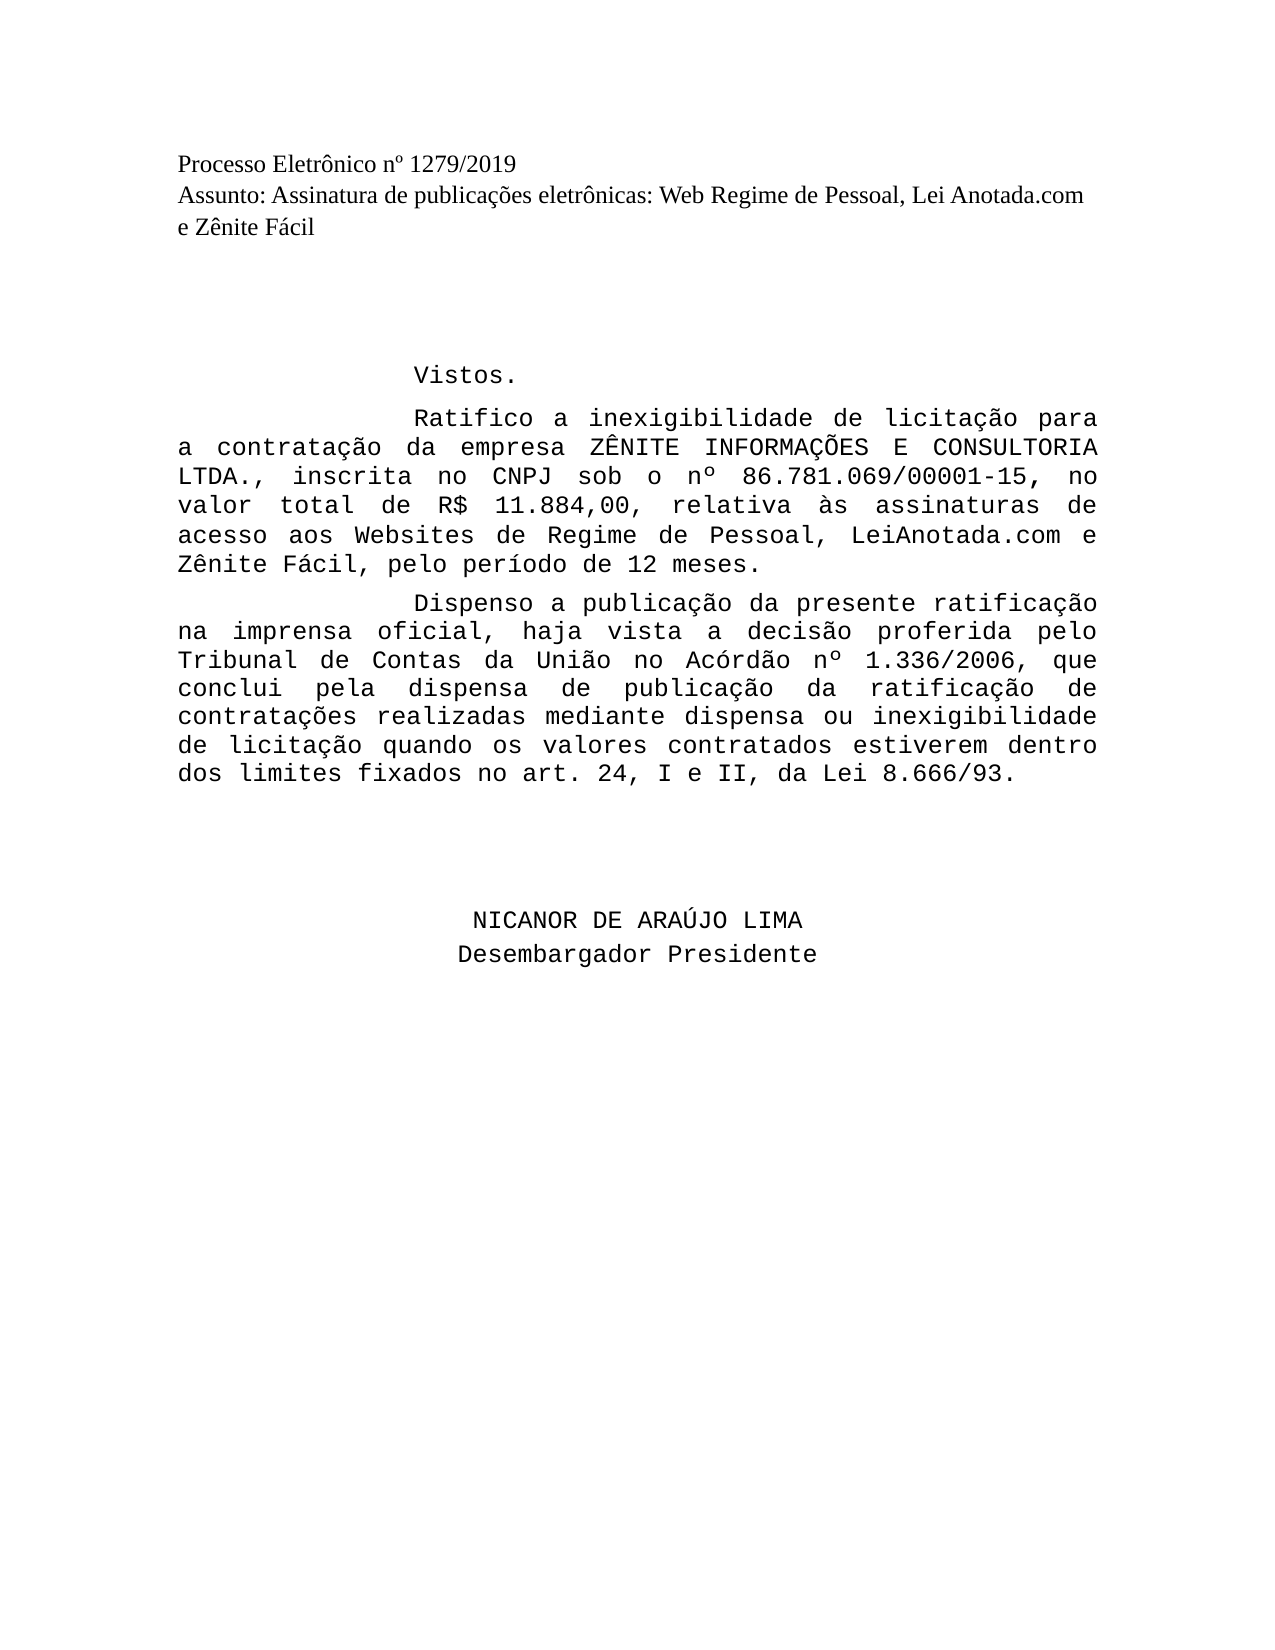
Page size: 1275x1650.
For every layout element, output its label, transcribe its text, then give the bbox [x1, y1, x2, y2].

text Ratifico a inexigibilidade de licitação para a contratação da empresa ZÊNITE INFORMAÇÕES E CONSULTORIA LTDA., inscrita no CNPJ sob o nº 86.781.069/00001-15, no valor total de R$ 11.884,00, relativa às assinaturas de acesso aos Websites de Regime de Pessoal, LeiAnotada.com e Zênite Fácil, pelo período de 12 meses. [177, 403, 1098, 578]
text Vistos. [177, 362, 1098, 391]
text NICANOR DE ARAÚJO LIMA [177, 902, 1098, 936]
text Dispenso a publicação da presente ratificação na imprensa oficial, haja vista a decisão proferida pelo Tribunal de Contas da União no Acórdão nº 1.336/2006, que conclui pela dispensa de publicação da ratificação de contratações realizadas mediante dispensa ou inexigibilidade de licitação quando os valores contratados estiverem dentro dos limites fixados no art. 24, I e II, da Lei 8.666/93. [177, 591, 1098, 789]
text Desembargador Presidente [177, 936, 1098, 969]
text Assunto: Assinatura de publicações eletrônicas: Web Regime de Pessoal, Lei Anotada.com e Zênite Fácil [177, 179, 1098, 241]
text Processo Eletrônico nº 1279/2019 [177, 148, 1098, 179]
